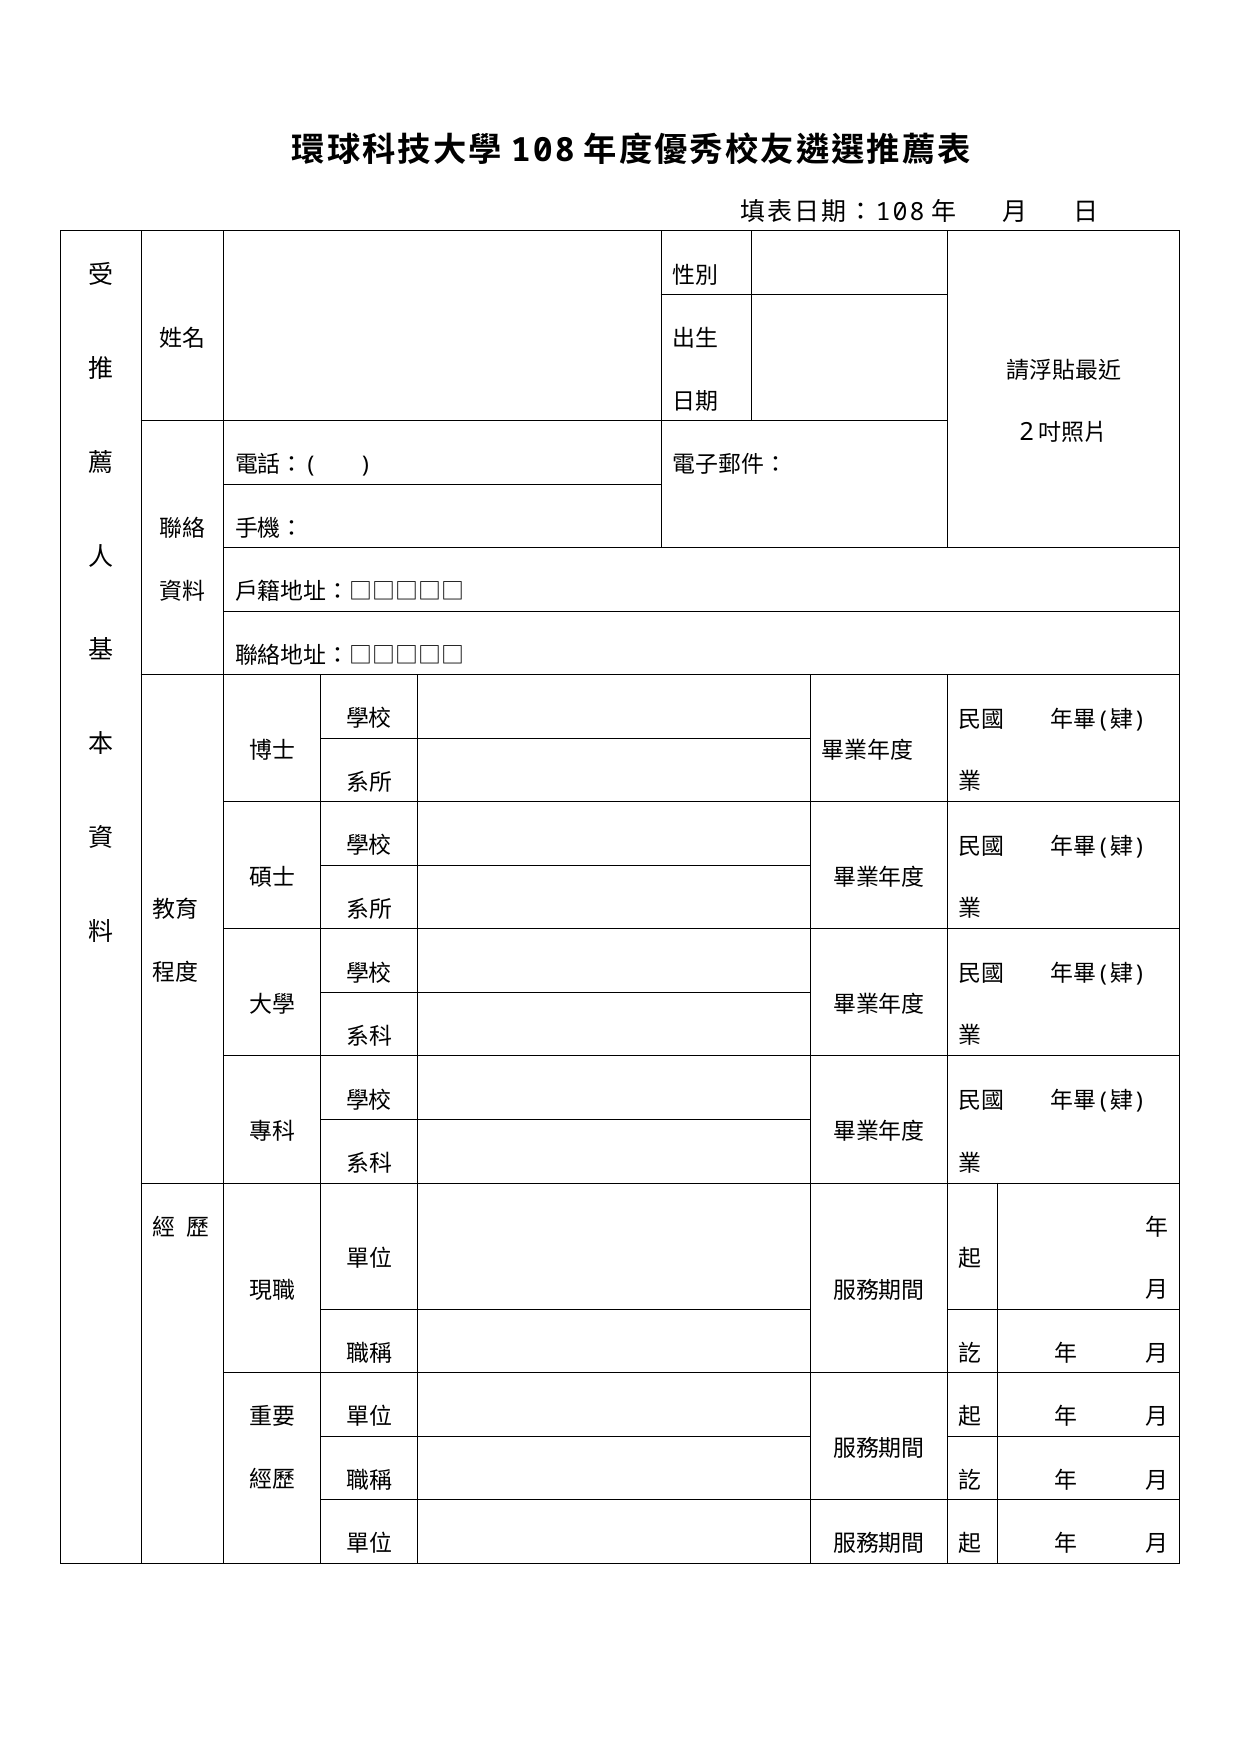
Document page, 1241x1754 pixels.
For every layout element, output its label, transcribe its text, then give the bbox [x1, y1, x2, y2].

table_cell 大學 [224, 929, 320, 1055]
table_cell 職稱 [321, 1437, 417, 1499]
table_header 受推薦人基本資料 [61, 231, 141, 1563]
table_cell 畢業年度 [811, 675, 947, 801]
text 環球科技大學108年度優秀校友遴選推薦表 [136, 105, 1104, 168]
table_cell 專科 [224, 1056, 320, 1182]
table_cell [418, 1500, 810, 1563]
table_cell 單位 [321, 1373, 417, 1436]
table_cell 服務期間 [811, 1500, 947, 1563]
table_cell 年 月 [998, 1184, 1179, 1308]
table_cell [418, 929, 810, 992]
table_cell 系科 [321, 993, 417, 1055]
table_cell 單位 [321, 1500, 417, 1563]
table_cell 服務期間 [811, 1373, 947, 1499]
table_cell 現職 [224, 1184, 320, 1372]
table_cell 訖 [948, 1310, 997, 1372]
table_cell [418, 993, 810, 1055]
table_cell 年 月 [998, 1373, 1179, 1436]
table_cell 經 歷 [142, 1184, 223, 1563]
table_header 性別 [662, 231, 751, 294]
table_cell 學校 [321, 1056, 417, 1119]
table_cell 民國 年畢(肄)業 [948, 675, 1179, 801]
table_cell 電子郵件： [662, 421, 947, 547]
table_cell 聯絡 資料 [142, 421, 223, 674]
table_cell 系科 [321, 1120, 417, 1182]
table_cell 年 月 [998, 1500, 1179, 1563]
table_cell 戶籍地址：□□□□□ [224, 548, 1179, 611]
table_cell 學校 [321, 929, 417, 992]
table_cell [752, 295, 947, 420]
table_cell 民國 年畢(肄)業 [948, 1056, 1179, 1182]
table_cell 單位 [321, 1184, 417, 1308]
table_header 姓名 [142, 231, 223, 420]
table_cell 聯絡地址：□□□□□ [224, 612, 1179, 674]
table_header [752, 231, 947, 294]
table_cell 民國 年畢(肄)業 [948, 802, 1179, 928]
table_cell 重要 經歷 [224, 1373, 320, 1563]
table_cell 博士 [224, 675, 320, 801]
table_cell 系所 [321, 866, 417, 928]
table_cell [418, 675, 810, 738]
table_cell [418, 866, 810, 928]
table_header [224, 231, 661, 420]
table_cell [418, 1373, 810, 1436]
table_cell 碩士 [224, 802, 320, 928]
table_cell [418, 1310, 810, 1372]
table_cell 民國 年畢(肄)業 [948, 929, 1179, 1055]
table_cell 起 [948, 1184, 997, 1308]
table_cell 教育程度 [142, 675, 223, 1182]
table_cell [418, 1184, 810, 1308]
table_cell [418, 1056, 810, 1119]
table_cell 畢業年度 [811, 802, 947, 928]
table_cell 畢業年度 [811, 929, 947, 1055]
table_cell 起 [948, 1373, 997, 1436]
table_cell 系所 [321, 739, 417, 801]
table_cell 學校 [321, 675, 417, 738]
table_cell 起 [948, 1500, 997, 1563]
table_cell 職稱 [321, 1310, 417, 1372]
table_header 請浮貼最近 2吋照片 [948, 231, 1179, 547]
table_cell 電話：( ) [224, 421, 661, 483]
table_cell 年 月 [998, 1310, 1179, 1372]
table_cell [418, 739, 810, 801]
table_cell [418, 1120, 810, 1182]
table_cell 年 月 [998, 1437, 1179, 1499]
table_cell 手機： [224, 485, 661, 547]
table_cell 訖 [948, 1437, 997, 1499]
table_cell 學校 [321, 802, 417, 865]
table_cell [418, 802, 810, 865]
text 填表日期：108年 月 日 [136, 168, 1104, 230]
table_cell 畢業年度 [811, 1056, 947, 1182]
table_cell [418, 1437, 810, 1499]
table_cell 服務期間 [811, 1184, 947, 1372]
table_cell 出生 日期 [662, 295, 751, 420]
